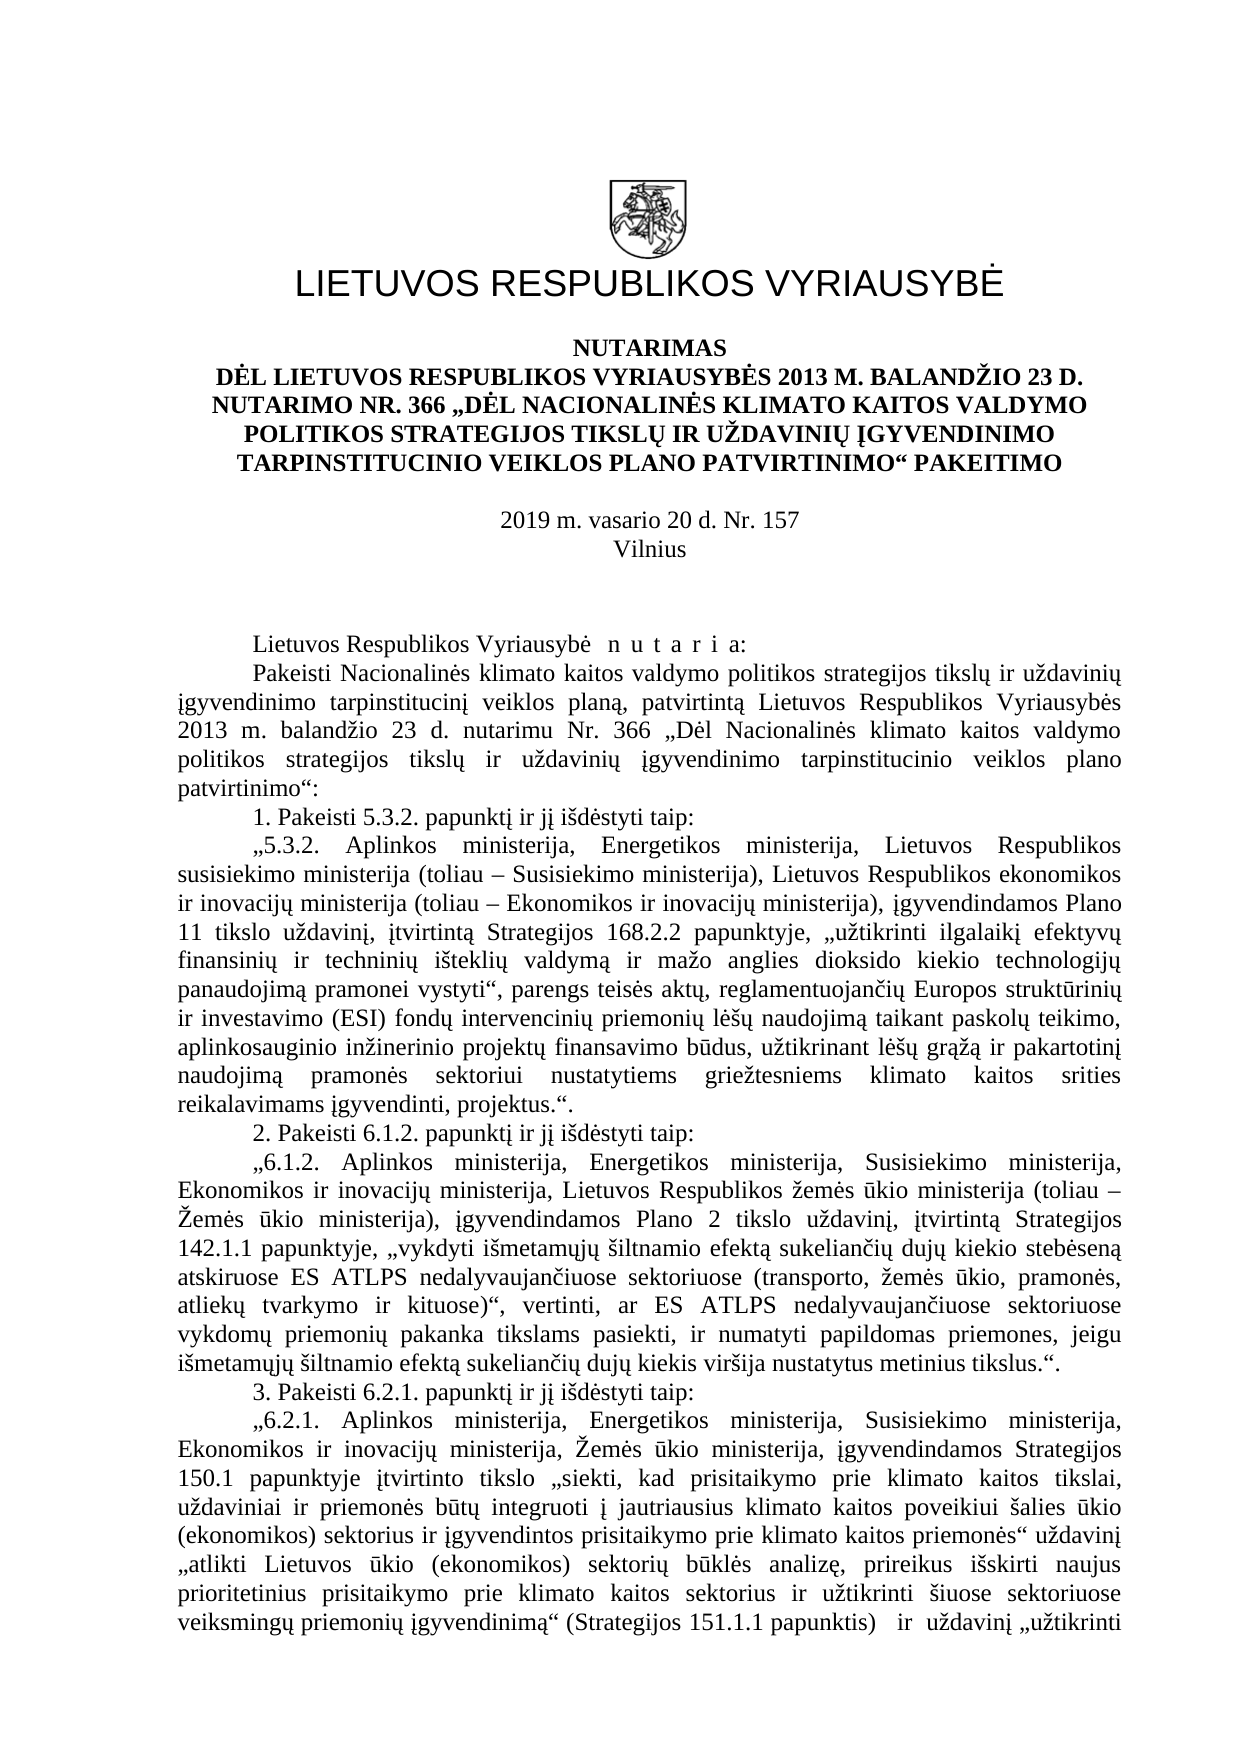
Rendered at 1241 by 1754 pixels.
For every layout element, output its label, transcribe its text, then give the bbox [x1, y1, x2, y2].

text nutarimas [177, 333, 1122, 362]
text „6.2.1. Aplinkos ministerija, Energetikos ministerija, Susisiekimo ministerija, Ekonomikos ir inovacijų ministerija, Žemės ūkio ministerija, įgyvendindamos Strategijos 150.1 papunktyje įtvirtinto tikslo „siekti, kad prisitaikymo prie klimato kaitos tikslai, uždaviniai ir priemonės būtų integruoti į jautriausius klimato kaitos poveikiui šalies ūkio (ekonomikos) sektorius ir įgyvendintos prisitaikymo prie klimato kaitos priemonės“ uždavinį „atlikti Lietuvos ūkio (ekonomikos) sektorių būklės analizę, prireikus išskirti naujus prioritetinius prisitaikymo prie klimato kaitos sektorius ir užtikrinti šiuose sektoriuose veiksmingų priemonių įgyvendinimą“ (Strategijos 151.1.1 papunktis) ir uždavinį „užtikrinti [177, 1406, 1122, 1636]
text Pakeisti Nacionalinės klimato kaitos valdymo politikos strategijos tikslų ir uždavinių įgyvendinimo tarpinstitucinį veiklos planą, patvirtintą Lietuvos Respublikos Vyriausybės 2013 m. balandžio 23 d. nutarimu Nr. 366 „Dėl Nacionalinės klimato kaitos valdymo politikos strategijos tikslų ir uždavinių įgyvendinimo tarpinstitucinio veiklos plano patvirtinimo“: [177, 658, 1122, 802]
text DĖL LIETUVOS RESPUBLIKOS VYRIAUSYBĖS 2013 M. BALANDŽIO 23 D. NUTARIMO NR. 366 „DĖL NACIONALINĖS KLIMATO KAITOS VALDYMO POLITIKOS STRATEGIJOS TIKSLŲ IR UŽDAVINIŲ ĮGYVENDINIMO TARPINSTITUCINIO VEIKLOS PLANO PATVIRTINIMO“ PAKEITIMO [177, 362, 1122, 477]
text 2019 m. vasario 20 d. Nr. 157 [177, 506, 1122, 534]
text Lietuvos Respublikos Vyriausybė [177, 261, 1122, 304]
text Vilnius [177, 534, 1122, 563]
text 3. Pakeisti 6.2.1. papunktį ir jį išdėstyti taip: [177, 1377, 1122, 1406]
text 2. Pakeisti 6.1.2. papunktį ir jį išdėstyti taip: [177, 1118, 1122, 1147]
text „5.3.2. Aplinkos ministerija, Energetikos ministerija, Lietuvos Respublikos susisiekimo ministerija (toliau – Susisiekimo ministerija), Lietuvos Respublikos ekonomikos ir inovacijų ministerija (toliau – Ekonomikos ir inovacijų ministerija), įgyvendindamos Plano 11 tikslo uždavinį, įtvirtintą Strategijos 168.2.2 papunktyje, „užtikrinti ilgalaikį efektyvų finansinių ir techninių išteklių valdymą ir mažo anglies dioksido kiekio technologijų panaudojimą pramonei vystyti“, parengs teisės aktų, reglamentuojančių Europos struktūrinių ir investavimo (ESI) fondų intervencinių priemonių lėšų naudojimą taikant paskolų teikimo, aplinkosauginio inžinerinio projektų finansavimo būdus, užtikrinant lėšų grąžą ir pakartotinį naudojimą pramonės sektoriui nustatytiems griežtesniems klimato kaitos srities reikalavimams įgyvendinti, projektus.“. [177, 831, 1122, 1118]
text Lietuvos Respublikos Vyriausybė nutaria: [177, 621, 1122, 658]
text „6.1.2. Aplinkos ministerija, Energetikos ministerija, Susisiekimo ministerija, Ekonomikos ir inovacijų ministerija, Lietuvos Respublikos žemės ūkio ministerija (toliau – Žemės ūkio ministerija), įgyvendindamos Plano 2 tikslo uždavinį, įtvirtintą Strategijos 142.1.1 papunktyje, „vykdyti išmetamųjų šiltnamio efektą sukeliančių dujų kiekio stebėseną atskiruose ES ATLPS nedalyvaujančiuose sektoriuose (transporto, žemės ūkio, pramonės, atliekų tvarkymo ir kituose)“, vertinti, ar ES ATLPS nedalyvaujančiuose sektoriuose vykdomų priemonių pakanka tikslams pasiekti, ir numatyti papildomas priemones, jeigu išmetamųjų šiltnamio efektą sukeliančių dujų kiekis viršija nustatytus metinius tikslus.“. [177, 1147, 1122, 1377]
text 1. Pakeisti 5.3.2. papunktį ir jį išdėstyti taip: [177, 802, 1122, 831]
